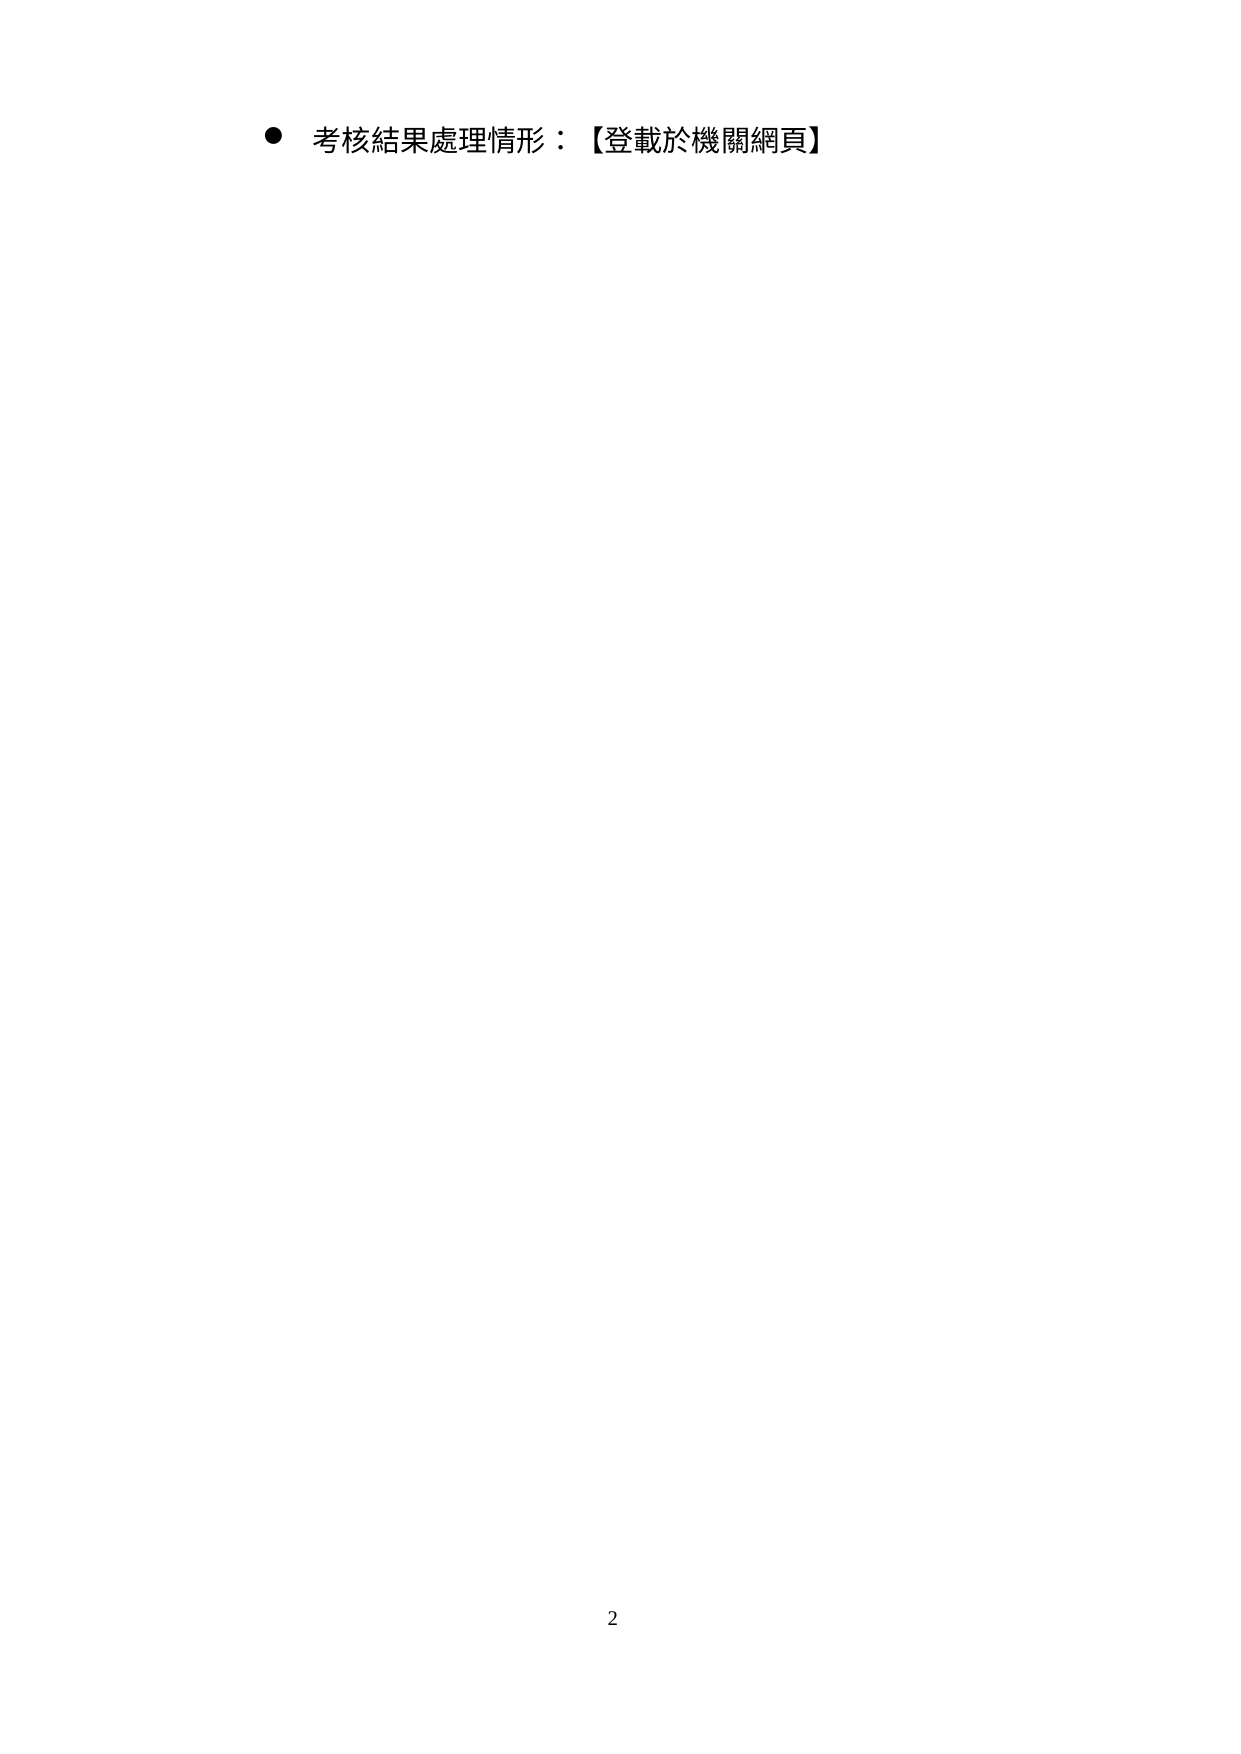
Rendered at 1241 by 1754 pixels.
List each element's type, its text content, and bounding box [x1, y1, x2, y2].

list 考核結果處理情形：【登載於機關網頁】 [262, 97, 1063, 160]
